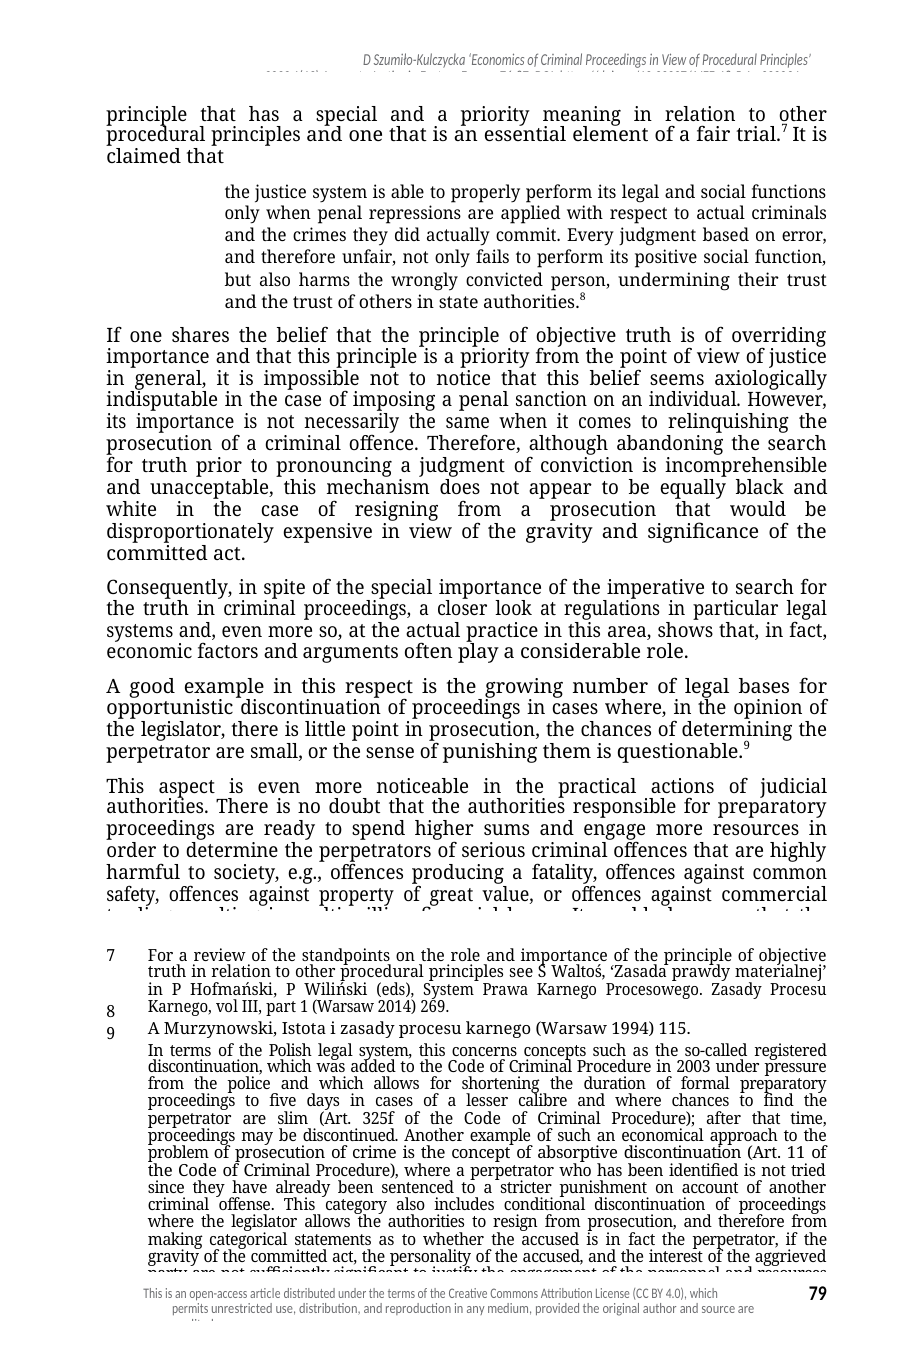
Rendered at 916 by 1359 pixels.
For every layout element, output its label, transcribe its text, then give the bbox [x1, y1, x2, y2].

text principle that has a special and a priority meaning in relation to other procedural principles and one that is an essential element of a fair trial.7 It is claimed that [106, 104, 827, 169]
text In terms of the Polish legal system, this concerns concepts such as the so-called registered discontinuation, which was added to the Code of Criminal Procedure in 2003 under pressure from the police and which allows for shortening the duration of formal preparatory proceedings to five days in cases of a lesser calibre and where chances to find the perpetrator are slim (Art. 325f of the Code of Criminal Procedure); after that time, proceedings may be discontinued. Another example of such an economical approach to the problem of prosecution of crime is the concept of absorptive discontinuation (Art. 11 of the Code of Criminal Procedure), where a perpetrator who has been identified is not tried since they have already been sentenced to a stricter punishment on account of another criminal offense. This category also includes conditional discontinuation of proceedings where the legislator allows the authorities to resign from prosecution, and therefore from making categorical statements as to whether the accused is in fact the perpetrator, if the gravity of the committed act, the personality of the accused, and the interest of the aggrieved party are not sufficiently significant to justify the engagement of the personnel and resources of the justice system in an operation that offers slim chances in terms of undoubtedly and ultimately confirming the guilt and of imposing a punishment (Art. 66 of the Criminal Code and Art. 341 of the Code of Criminal Procedure). [148, 1043, 827, 1272]
text Consequently, in spite of the special importance of the imperative to search for the truth in criminal proceedings, a closer look at regulations in particular legal systems and, even more so, at the actual practice in this area, shows that, in fact, economic factors and arguments often play a considerable role. [106, 577, 827, 665]
text If one shares the belief that the principle of objective truth is of overriding importance and that this principle is a priority from the point of view of justice in general, it is impossible not to notice that this belief seems axiologically indisputable in the case of imposing a penal sanction on an individual. However, its importance is not necessarily the same when it comes to relinquishing the prosecution of a criminal offence. Therefore, although abandoning the search for truth prior to pronouncing a judgment of conviction is incomprehensible and unacceptable, this mechanism does not appear to be equally black and white in the case of resigning from a prosecution that would be disproportionately expensive in view of the gravity and significance of the committed act. [106, 325, 827, 566]
text This is an open-access article distributed under the terms of the Creative Commons Attribution License (CC BY 4.0), which permits unrestricted use, distribution, and reproduction in any medium, provided the original author and source are credited. [143, 1286, 755, 1320]
text A good example in this respect is the growing number of legal bases for opportunistic discontinuation of proceedings in cases where, in the opinion of the legislator, there is little point in prosecution, the chances of determining the perpetrator are small, or the sense of punishing them is questionable.9 [106, 676, 827, 764]
text 79 [809, 1280, 829, 1306]
text 8 [106, 1000, 116, 1022]
text the justice system is able to properly perform its legal and social functions only when penal repressions are applied with respect to actual criminals and the crimes they did actually commit. Every judgment based on error, and therefore unfair, not only fails to perform its positive social function, but also harms the wrongly convicted person, undermining their trust and the trust of others in state authorities.8 [224, 181, 827, 314]
text This aspect is even more noticeable in the practical actions of judicial authorities. There is no doubt that the authorities responsible for preparatory proceedings are ready to spend higher sums and engage more resources in order to determine the perpetrators of serious criminal offences that are highly harmful to society, e.g., offences producing a fatality, offences against common safety, offences against property of great value, or offences against commercial trading resulting in multi-million financial losses. It would also seem that the more the given crime moves public opinion, the higher this readiness is. On the other hand, simple criminal offences, such as theft or breaking and entering, even though they may be a significant nuisance, rarely entail the utilisation of cost-intensive state-of-the-art methods in order to determine the perpetrators. The fact that state authorities are ready to allocate [106, 776, 827, 911]
text 9 [106, 1022, 116, 1044]
text For a review of the standpoints on the role and importance of the principle of objective truth in relation to other procedural principles see S Waltoś, ‘Zasada prawdy materialnej’ in P Hofmański, P Wiliński (eds), System Prawa Karnego Procesowego. Zasady Procesu Karnego, vol III, part 1 (Warsaw 2014) 269. [148, 948, 827, 1017]
text A Murzynowski, Istota i zasady procesu karnego (Warsaw 1994) 115. [148, 1017, 829, 1039]
text D Szumiło-Kulczycka ‘Economics of Criminal Proceedings in View of Procedural Principles’ 2022 1(13) Access to Justice in Eastern Europe 76-87. DOI: https://doi.org/10.33327/AJEE-18-5.1-n000094 [264, 52, 829, 87]
text 7 [106, 946, 116, 967]
